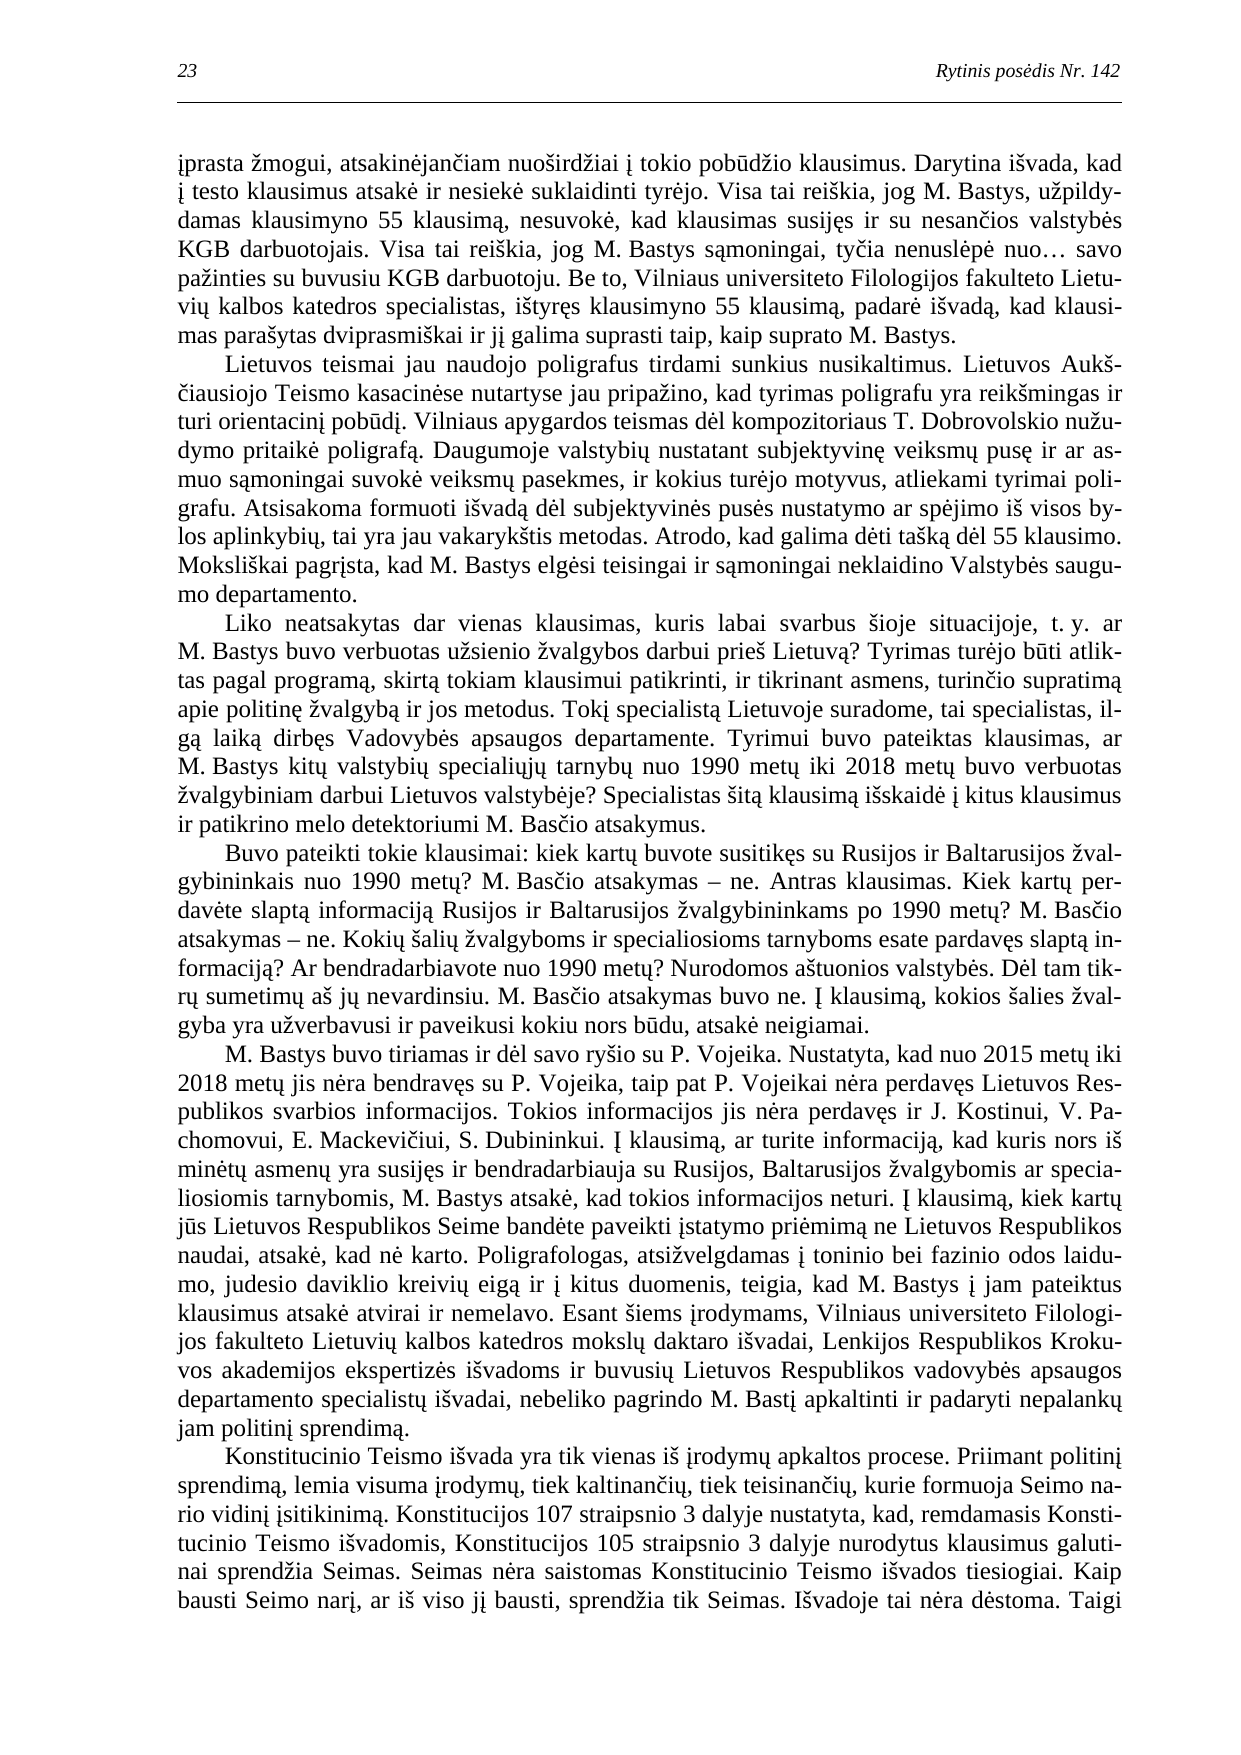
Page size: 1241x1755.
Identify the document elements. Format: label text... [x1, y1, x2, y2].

text Lie­tu­vos teis­mai jau nau­do­jo po­li­gra­fus tir­da­mi sun­kius nu­si­kal­ti­mus. Lie­tu­vos Aukš­čiau­sio­jo Teis­mo ka­sa­ci­nė­se nu­tar­ty­se jau pri­pa­ži­no, kad ty­ri­mas po­li­gra­fu yra reikš­min­gas ir tu­ri orien­ta­ci­nį po­bū­dį. Vil­niaus apy­gar­dos teis­mas dėl kom­po­zi­to­riaus T. Dob­ro­vols­kio nu­žu­dy­mo pri­tai­kė po­li­gra­fą. Dau­gu­mo­je vals­ty­bių nu­sta­tant sub­jek­ty­vi­nę veiks­mų pu­sę ir ar as­muo są­mo­nin­gai su­vo­kė veiks­mų pa­sek­mes, ir ko­kius tu­rė­jo mo­ty­vus, at­lie­ka­mi ty­ri­mai po­li­gra­fu. At­si­sa­ko­ma for­muo­ti iš­va­dą dėl sub­jek­ty­vi­nės pu­sės nu­sta­ty­mo ar spė­ji­mo iš vi­sos by­los ap­lin­ky­bių, tai yra jau va­ka­rykš­tis me­to­das. At­ro­do, kad ga­li­ma dė­ti taš­ką dėl 55 klau­si­mo. Moks­liš­kai pa­grįs­ta, kad M. Bas­tys el­gė­si tei­sin­gai ir są­mo­nin­gai ne­klai­di­no Vals­ty­bės sau­gu­mo de­par­ta­men­to. [177, 349, 1122, 608]
text įpras­ta žmo­gui, at­sa­ki­nė­jan­čiam nuo­šir­džiai į to­kio po­bū­džio klau­si­mus. Da­ry­ti­na iš­va­da, kad į tes­to klau­si­mus at­sa­kė ir ne­sie­kė su­klai­din­ti ty­rė­jo. Vi­sa tai reiš­kia, jog M. Bas­tys, už­pil­dy­da­mas klau­si­my­no 55 klau­si­mą, ne­su­vo­kė, kad klau­si­mas susijęs ir su ne­san­čios vals­ty­bės KGB dar­buo­to­jais. Vi­sa tai reiš­kia, jog M. Bas­tys są­mo­nin­gai, ty­čia ne­nu­slė­pė nuo… sa­vo pa­žin­ties su bu­vu­siu KGB dar­buo­to­ju. Be to, Vil­niaus uni­ver­si­te­to Fi­lo­lo­gi­jos fa­kul­te­to Lie­tu­vių kal­bos ka­ted­ros spe­cia­lis­tas, iš­ty­ręs klau­si­my­no 55 klau­si­mą, pa­da­rė iš­va­dą, kad klau­si­mas pa­ra­šy­tas dvi­pras­miš­kai ir jį ga­li­ma su­pras­ti taip, kaip su­pra­to M. Bas­tys. [177, 148, 1122, 349]
text Bu­vo pa­teik­ti to­kie klau­si­mai: kiek kar­tų bu­vo­te su­si­ti­kęs su Ru­si­jos ir Bal­ta­ru­si­jos žval­gy­bi­nin­kais nuo 1990 me­tų? M. Bas­čio at­sa­ky­mas – ne. Ant­ras klau­si­mas. Kiek kar­tų per­davė­te slap­tą in­for­ma­ci­ją Ru­si­jos ir Bal­ta­ru­si­jos žval­gy­bi­nin­kams po 1990 me­tų? M. Bas­čio at­sa­ky­mas – ne. Ko­kių ša­lių žval­gy­boms ir spe­cia­lio­sioms tar­ny­boms esa­te par­da­vęs slap­tą in­for­ma­ci­ją? Ar ben­dra­dar­bia­vo­te nuo 1990 me­tų? Nu­ro­do­mos aš­tuo­nios vals­ty­bės. Dėl tam tik­rų su­me­ti­mų aš jų ne­var­din­siu. M. Bas­čio at­sa­ky­mas bu­vo ne. Į klau­si­mą, ko­kios ša­lies žval­gy­ba yra už­ver­ba­vu­si ir pa­vei­ku­si ko­kiu nors bū­du, at­sa­kė nei­gi­amai. [177, 838, 1122, 1039]
text Li­ko ne­at­sa­ky­tas dar vie­nas klau­si­mas, ku­ris la­bai svar­bus šio­je si­tu­a­ci­jo­je, t. y. ar M. Bas­tys bu­vo ver­buo­tas už­sie­nio žval­gy­bos dar­bui prieš Lie­tu­vą? Ty­ri­mas tu­rė­jo bū­ti at­lik­tas pa­gal pro­gra­mą, skir­tą to­kiam klau­si­mui pa­tik­rin­ti, ir tik­ri­nant as­mens, tu­rin­čio su­pra­ti­mą apie po­li­ti­nę žval­gy­bą ir jos me­to­dus. To­kį spe­cia­lis­tą Lie­tu­vo­je su­ra­do­me, tai spe­cia­lis­tas, il­gą lai­ką dir­bęs Va­do­vy­bės ap­sau­gos de­par­ta­men­te. Ty­ri­mui bu­vo pa­teik­tas klau­si­mas, ar M. Bas­tys ki­tų vals­ty­bių spe­cia­lių­jų tar­ny­bų nuo 1990 me­tų iki 2018 me­tų bu­vo ver­buo­tas žval­gy­bi­niam dar­bui Lie­tu­vos vals­ty­bė­je? Spe­cia­lis­tas ši­tą klau­si­mą iš­skai­dė į ki­tus klau­si­mus ir pa­tik­ri­no me­lo de­tek­to­riu­mi M. Bas­čio at­sa­ky­mus. [177, 608, 1122, 838]
text Kon­sti­tu­ci­nio Teis­mo iš­va­da yra tik vie­nas iš įro­dy­mų ap­kal­tos pro­ce­se. Pri­imant po­li­ti­nį spren­di­mą, le­mia vi­su­ma įro­dy­mų, tiek kal­ti­nan­čių, tiek tei­si­nan­čių, ku­rie for­muo­ja Sei­mo na­rio vi­di­nį įsi­ti­ki­ni­mą. Kon­sti­tu­ci­jos 107 straips­nio 3 da­ly­je nu­sta­ty­ta, kad, rem­da­ma­sis Kon­sti­tu­ci­nio Teis­mo iš­va­do­mis, Kon­sti­tu­ci­jos 105 straips­nio 3 da­ly­je nu­ro­dy­tus klau­si­mus ga­lu­ti­nai spren­džia Sei­mas. Sei­mas nė­ra sais­to­mas Kon­sti­tu­ci­nio Teis­mo iš­va­dos tie­sio­giai. Kaip baus­ti Sei­mo na­rį, ar iš vi­so jį baus­ti, spren­džia tik Sei­mas. Iš­va­do­je tai nė­ra dės­to­ma. Tai­gi [177, 1441, 1122, 1614]
text M. Bas­tys bu­vo ti­ria­mas ir dėl sa­vo ry­šio su P. Vo­jei­ka. Nu­sta­ty­ta, kad nuo 2015 me­tų iki 2018 me­tų jis nė­ra ben­dra­vęs su P. Vo­jei­ka, taip pat P. Vo­jei­kai nė­ra per­da­vęs Lie­tu­vos Res­pub­li­kos svar­bios in­for­ma­ci­jos. To­kios in­for­ma­ci­jos jis nė­ra per­da­vęs ir J. Kos­ti­nui, V. Pa­cho­mo­vui, E. Mac­ke­vi­čiui, S. Du­bi­nin­kui. Į klau­si­mą, ar tu­ri­te in­for­ma­ci­ją, kad ku­ris nors iš mi­nė­tų as­me­nų yra su­si­jęs ir ben­dra­dar­biau­ja su Ru­si­jos, Bal­ta­ru­si­jos žval­gy­bo­mis ar spe­cia­lio­sio­mis tar­ny­bo­mis, M. Bas­tys at­sa­kė, kad to­kios in­for­ma­ci­jos ne­tu­ri. Į klau­si­mą, kiek kar­tų jūs Lie­tu­vos Res­pub­li­kos Sei­me ban­dė­te pa­veik­ti įsta­ty­mo pri­ėmi­mą ne Lie­tu­vos Res­pub­li­kos nau­dai, at­sa­kė, kad nė kar­to. Po­li­gra­fo­lo­gas, at­si­žvelg­da­mas į to­ni­nio bei fa­zi­nio odos lai­du­mo, ju­de­sio da­vik­lio krei­vių ei­gą ir į ki­tus duo­me­nis, tei­gia, kad M. Bas­tys į jam pa­teik­tus klau­si­mus at­sa­kė at­vi­rai ir ne­me­la­vo. Esant šiems įro­dy­mams, Vil­niaus uni­ver­si­te­to Fi­lo­lo­gi­jos fa­kul­te­to Lie­tu­vių kal­bos ka­ted­ros moks­lų dak­ta­ro iš­va­dai, Len­ki­jos Res­pub­li­kos Kro­ku­vos aka­de­mi­jos eks­per­ti­zės iš­va­doms ir bu­vu­sių Lie­tu­vos Res­pub­li­kos va­do­vy­bės ap­sau­gos de­par­ta­men­to spe­cia­lis­tų iš­va­dai, ne­be­li­ko pa­grin­do M. Bas­tį ap­kal­tin­ti ir pa­da­ry­ti ne­pa­lan­kų jam po­li­ti­nį spren­di­mą. [177, 1039, 1122, 1441]
